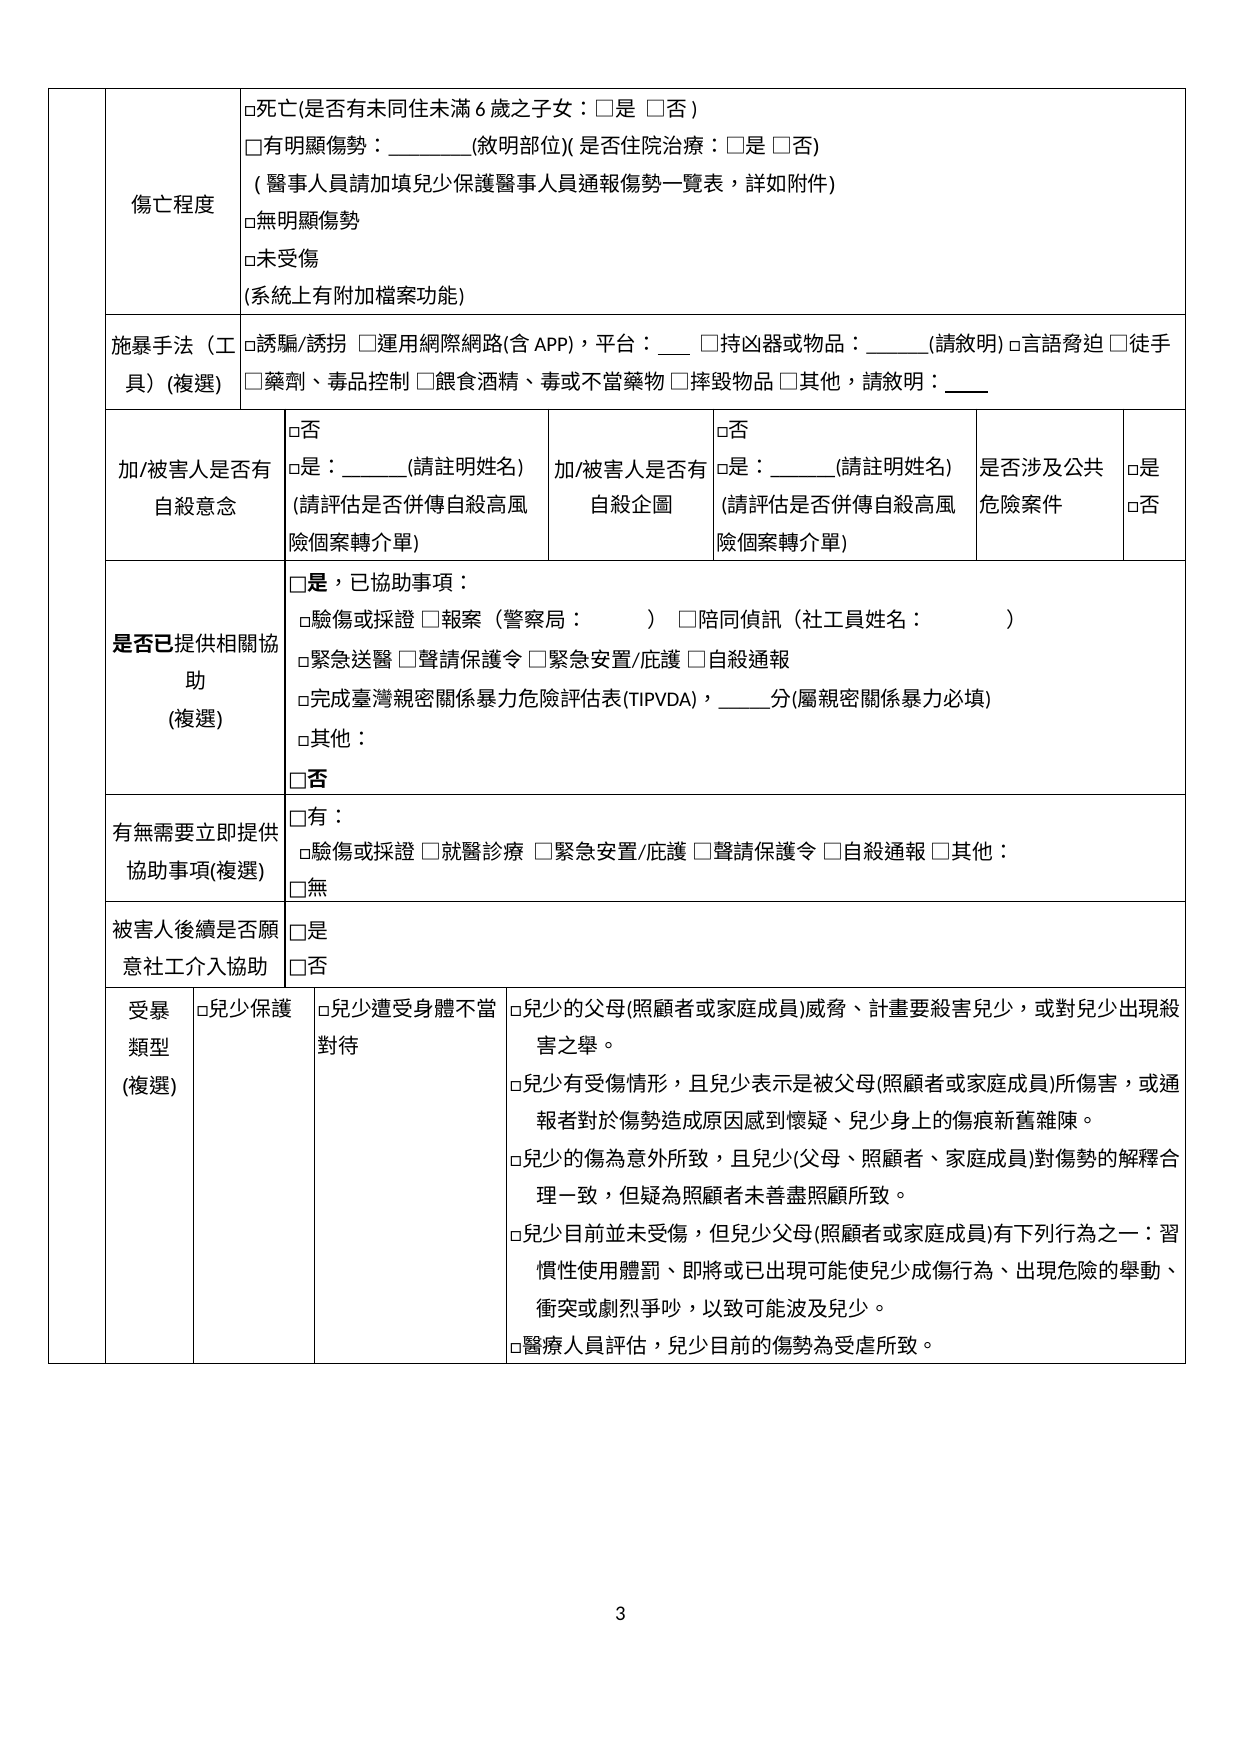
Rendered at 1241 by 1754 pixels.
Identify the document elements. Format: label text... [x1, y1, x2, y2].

table_cell 加/被害人是否有 自殺意念 [106, 410, 284, 559]
table_cell □兒少遭受身體不當對待 [315, 988, 506, 1363]
table_cell □誘騙/誘拐 □運用網際網路(含APP)，平台： □持凶器或物品：______(請敘明) □言語脅迫 □徒手 □藥劑、毒品控制 □餵食酒精、毒或不當藥物 □摔毀物品 □其他，請敘明： [241, 315, 1185, 408]
table_cell 受暴 類型 (複選) [106, 988, 193, 1363]
table_cell 加/被害人是否有 自殺企圖 [549, 410, 713, 559]
table_cell 被害人後續是否願意社工介入協助 [106, 902, 284, 987]
table_cell 施暴手法（工具）(複選) [106, 315, 240, 408]
table_cell 是否已提供相關協助 (複選) [106, 561, 284, 794]
table_cell □有： □驗傷或採證 □就醫診療 □緊急安置/庇護 □聲請保護令 □自殺通報 □其他： □無 [286, 795, 1185, 901]
table_cell □兒少保護 [194, 988, 314, 1363]
table_cell 傷亡程度 [106, 89, 240, 313]
table_cell [1186, 88, 1195, 313]
table_cell 是否涉及公共危險案件 [977, 410, 1123, 559]
table_cell [1186, 314, 1195, 408]
table_cell □是 □否 [1124, 410, 1185, 559]
table_cell □否 □是：_______(請註明姓名) (請評估是否併傳自殺高風險個案轉介單) [286, 410, 548, 559]
table_cell [1186, 901, 1195, 987]
table_cell [1186, 560, 1195, 794]
table_cell □否 □是：_______(請註明姓名) (請評估是否併傳自殺高風險個案轉介單) [714, 410, 976, 559]
table_cell [1186, 987, 1195, 1363]
table_cell 有無需要立即提供協助事項(複選) [106, 795, 284, 901]
table_cell [1186, 409, 1195, 559]
table_cell □死亡(是否有未同住未滿6歲之子女：□是 □否 ) □有明顯傷勢：________(敘明部位)( 是否住院治療：□是 □否) ( 醫事人員請加填兒少保護醫事人員通報傷勢一覽表，詳如附件) □無明顯傷勢 □未受傷 (系統上有附加檔案功能) [241, 89, 1185, 313]
table_cell □是 □否 [286, 902, 1185, 987]
table_cell □是，已協助事項： □驗傷或採證 □報案（警察局： ） □陪同偵訊（社工員姓名： ） □緊急送醫 □聲請保護令 □緊急安置/庇護 □自殺通報 □完成臺灣親密關係暴力危險評估表(TIPVDA)，_____分(屬親密關係暴力必填) □其他： □否 [286, 561, 1185, 794]
table_cell [1186, 794, 1195, 901]
table_cell □兒少的父母(照顧者或家庭成員)威脅、計畫要殺害兒少，或對兒少出現殺害之舉。 □兒少有受傷情形，且兒少表示是被父母(照顧者或家庭成員)所傷害，或通報者對於傷勢造成原因感到懷疑、兒少身上的傷痕新舊雜陳。 □兒少的傷為意外所致，且兒少(父母、照顧者、家庭成員)對傷勢的解釋合理ㄧ致，但疑為照顧者未善盡照顧所致。 □兒少目前並未受傷，但兒少父母(照顧者或家庭成員)有下列行為之一：習慣性使用體罰、即將或已出現可能使兒少成傷行為、出現危險的舉動、衝突或劇烈爭吵，以致可能波及兒少。 □醫療人員評估，兒少目前的傷勢為受虐所致。 [507, 988, 1185, 1363]
